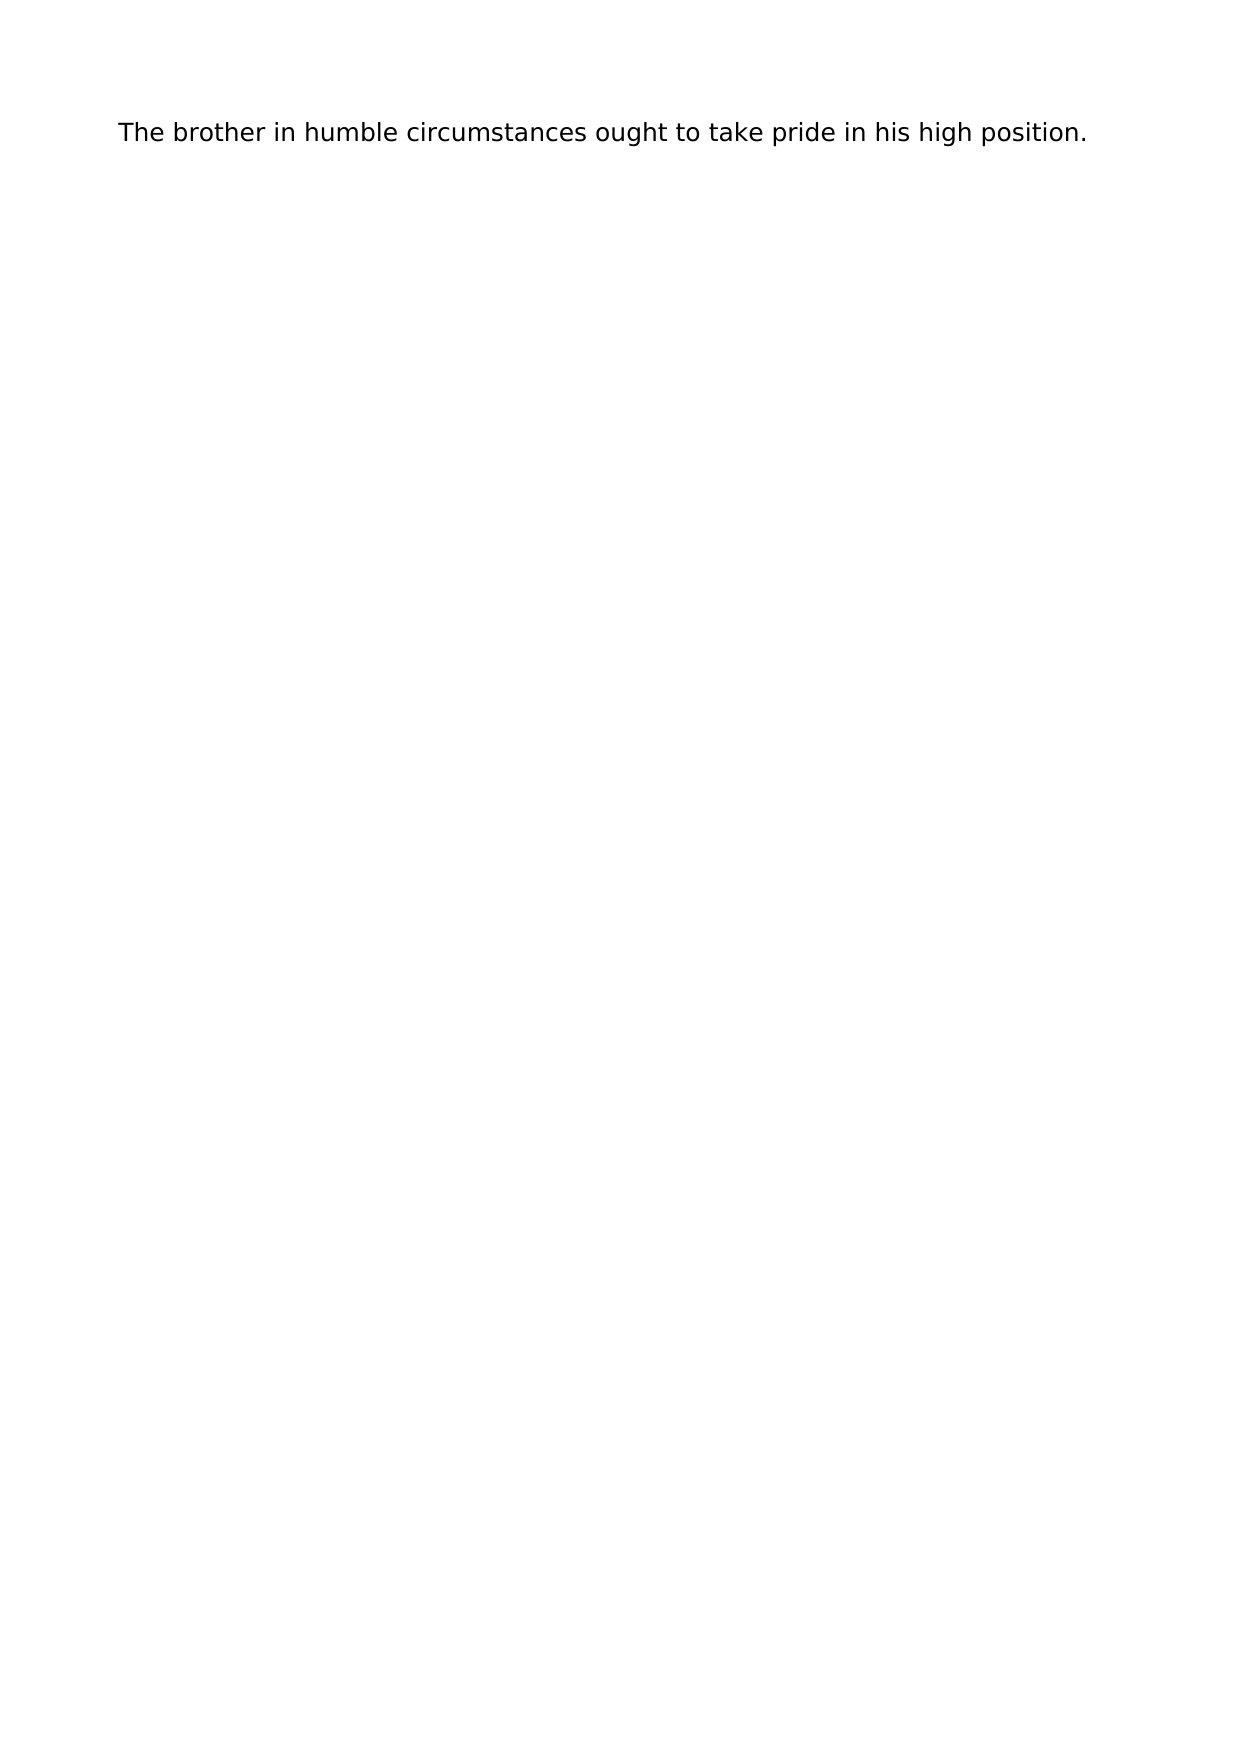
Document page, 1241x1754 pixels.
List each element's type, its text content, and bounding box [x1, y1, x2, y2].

text The brother in humble circumstances ought to take pride in his high position. [118, 118, 1122, 147]
